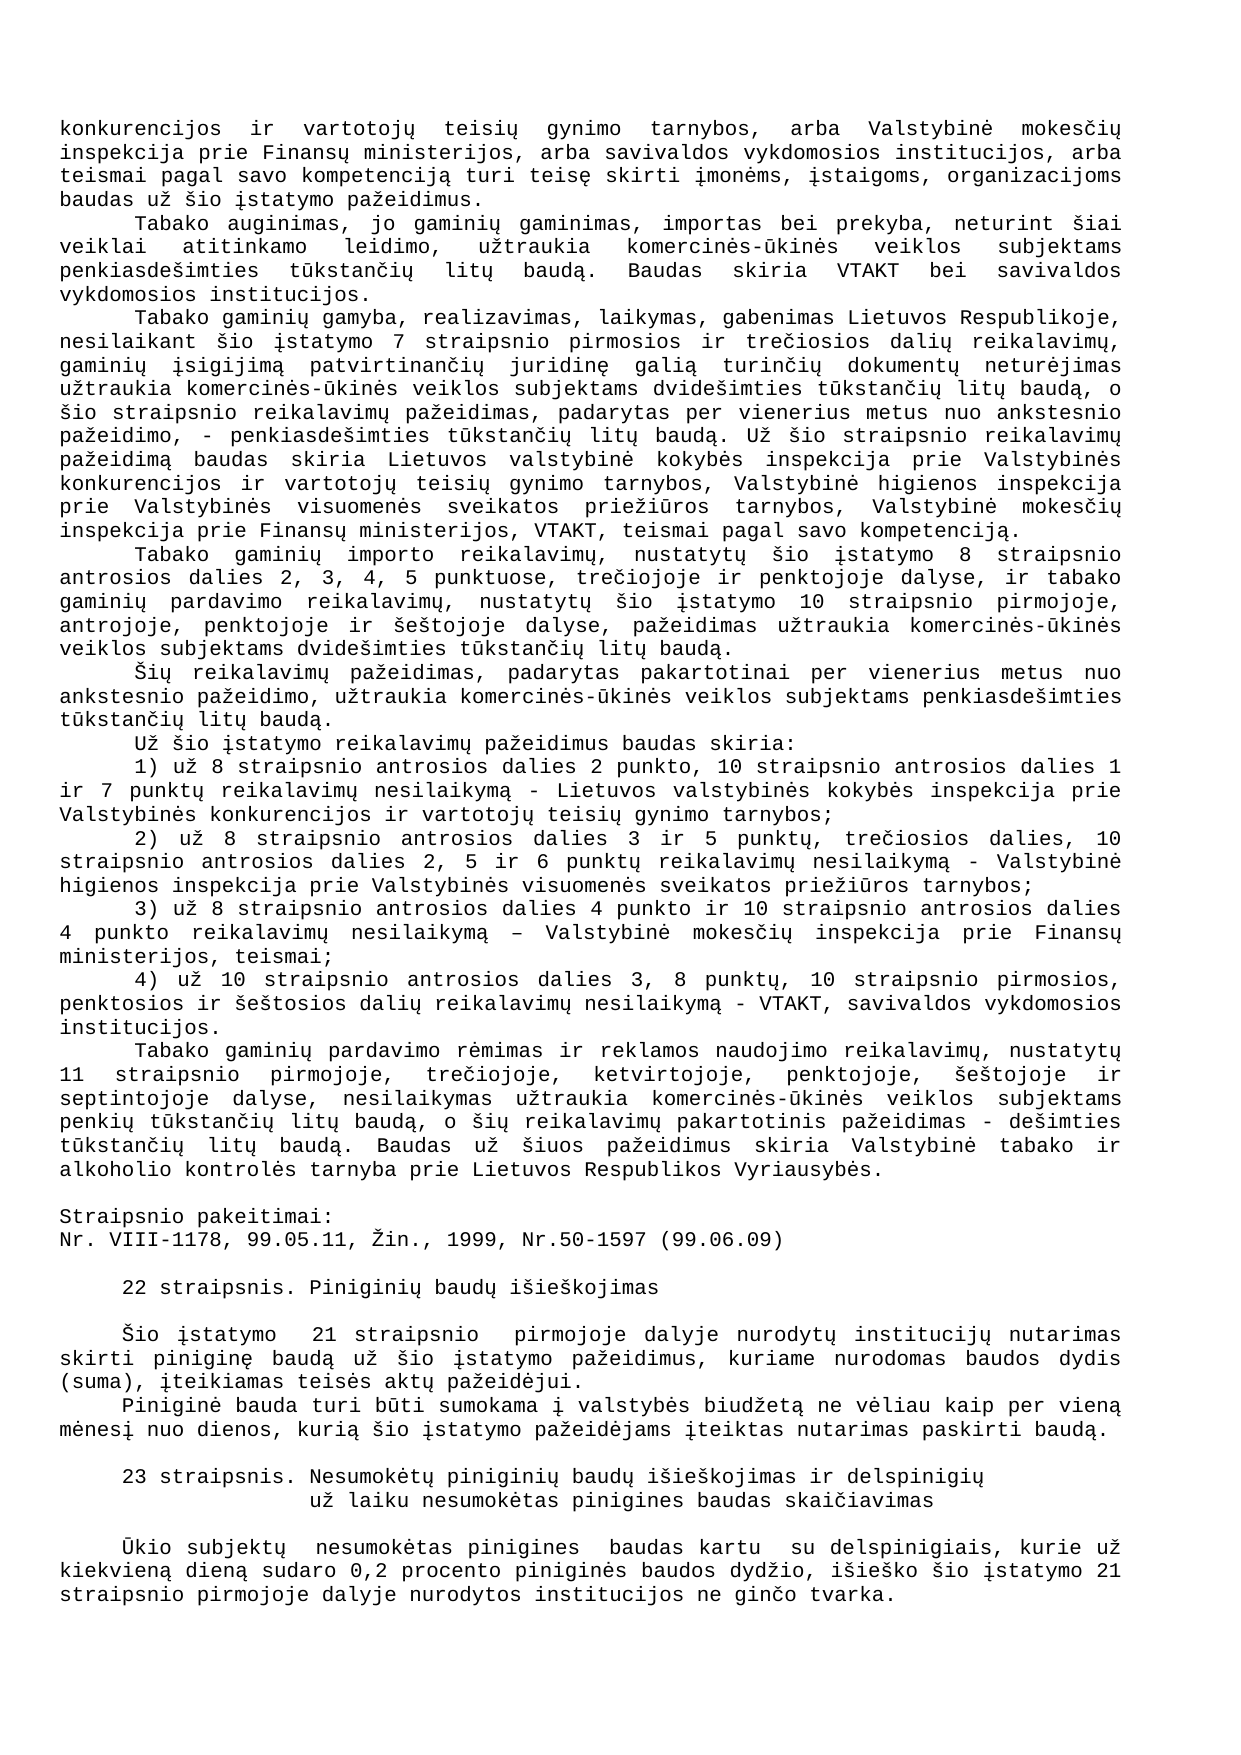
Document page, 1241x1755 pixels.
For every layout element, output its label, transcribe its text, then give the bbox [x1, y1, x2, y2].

text Tabako gaminių pardavimo rėmimas ir reklamos naudojimo reikalavimų, nustatytų 11 straipsnio pirmojoje, trečiojoje, ketvirtojoje, penktojoje, šeštojoje ir septintojoje dalyse, nesilaikymas užtraukia komercinės-ūkinės veiklos subjektams penkių tūkstančių litų baudą, o šių reikalavimų pakartotinis pažeidimas - dešimties tūkstančių litų baudą. Baudas už šiuos pažeidimus skiria Valstybinė tabako ir alkoholio kontrolės tarnyba prie Lietuvos Respublikos Vyriausybės. [59, 1040, 1122, 1182]
text 3) už 8 straipsnio antrosios dalies 4 punkto ir 10 straipsnio antrosios dalies 4 punkto reikalavimų nesilaikymą – Valstybinė mokesčių inspekcija prie Finansų ministerijos, teismai; [59, 898, 1122, 969]
text 2) už 8 straipsnio antrosios dalies 3 ir 5 punktų, trečiosios dalies, 10 straipsnio antrosios dalies 2, 5 ir 6 punktų reikalavimų nesilaikymą - Valstybinė higienos inspekcija prie Valstybinės visuomenės sveikatos priežiūros tarnybos; [59, 827, 1122, 898]
text Piniginė bauda turi būti sumokama į valstybės biudžetą ne vėliau kaip per vieną mėnesį nuo dienos, kurią šio įstatymo pažeidėjams įteiktas nutarimas paskirti baudą. [59, 1395, 1122, 1442]
text Nr. VIII-1178, 99.05.11, Žin., 1999, Nr.50-1597 (99.06.09) [59, 1229, 1122, 1253]
text Šių reikalavimų pažeidimas, padarytas pakartotinai per vienerius metus nuo ankstesnio pažeidimo, užtraukia komercinės-ūkinės veiklos subjektams penkiasdešimties tūkstančių litų baudą. [59, 662, 1122, 733]
text už laiku nesumokėtas pinigines baudas skaičiavimas [59, 1489, 1122, 1513]
text Straipsnio pakeitimai: [59, 1206, 1122, 1229]
text Šio įstatymo 21 straipsnio pirmojoje dalyje nurodytų institucijų nutarimas skirti piniginę baudą už šio įstatymo pažeidimus, kuriame nurodomas baudos dydis (suma), įteikiamas teisės aktų pažeidėjui. [59, 1324, 1122, 1395]
text 22 straipsnis. Piniginių baudų išieškojimas [59, 1277, 1122, 1300]
text 1) už 8 straipsnio antrosios dalies 2 punkto, 10 straipsnio antrosios dalies 1 ir 7 punktų reikalavimų nesilaikymą - Lietuvos valstybinės kokybės inspekcija prie Valstybinės konkurencijos ir vartotojų teisių gynimo tarnybos; [59, 757, 1122, 827]
text Ūkio subjektų nesumokėtas pinigines baudas kartu su delspinigiais, kurie už kiekvieną dieną sudaro 0,2 procento piniginės baudos dydžio, išieško šio įstatymo 21 straipsnio pirmojoje dalyje nurodytos institucijos ne ginčo tvarka. [59, 1537, 1122, 1608]
text 4) už 10 straipsnio antrosios dalies 3, 8 punktų, 10 straipsnio pirmosios, penktosios ir šeštosios dalių reikalavimų nesilaikymą - VTAKT, savivaldos vykdomosios institucijos. [59, 969, 1122, 1040]
text 23 straipsnis. Nesumokėtų piniginių baudų išieškojimas ir delspinigių [59, 1466, 1122, 1489]
text Tabako gaminių importo reikalavimų, nustatytų šio įstatymo 8 straipsnio antrosios dalies 2, 3, 4, 5 punktuose, trečiojoje ir penktojoje dalyse, ir tabako gaminių pardavimo reikalavimų, nustatytų šio įstatymo 10 straipsnio pirmojoje, antrojoje, penktojoje ir šeštojoje dalyse, pažeidimas užtraukia komercinės-ūkinės veiklos subjektams dvidešimties tūkstančių litų baudą. [59, 544, 1122, 662]
text Tabako gaminių gamyba, realizavimas, laikymas, gabenimas Lietuvos Respublikoje, nesilaikant šio įstatymo 7 straipsnio pirmosios ir trečiosios dalių reikalavimų, gaminių įsigijimą patvirtinančių juridinę galią turinčių dokumentų neturėjimas užtraukia komercinės-ūkinės veiklos subjektams dvidešimties tūkstančių litų baudą, o šio straipsnio reikalavimų pažeidimas, padarytas per vienerius metus nuo ankstesnio pažeidimo, - penkiasdešimties tūkstančių litų baudą. Už šio straipsnio reikalavimų pažeidimą baudas skiria Lietuvos valstybinė kokybės inspekcija prie Valstybinės konkurencijos ir vartotojų teisių gynimo tarnybos, Valstybinė higienos inspekcija prie Valstybinės visuomenės sveikatos priežiūros tarnybos, Valstybinė mokesčių inspekcija prie Finansų ministerijos, VTAKT, teismai pagal savo kompetenciją. [59, 307, 1122, 544]
text Už šio įstatymo reikalavimų pažeidimus baudas skiria: [59, 733, 1122, 757]
text konkurencijos ir vartotojų teisių gynimo tarnybos, arba Valstybinė mokesčių inspekcija prie Finansų ministerijos, arba savivaldos vykdomosios institucijos, arba teismai pagal savo kompetenciją turi teisę skirti įmonėms, įstaigoms, organizacijoms baudas už šio įstatymo pažeidimus. [59, 118, 1122, 213]
text Tabako auginimas, jo gaminių gaminimas, importas bei prekyba, neturint šiai veiklai atitinkamo leidimo, užtraukia komercinės-ūkinės veiklos subjektams penkiasdešimties tūkstančių litų baudą. Baudas skiria VTAKT bei savivaldos vykdomosios institucijos. [59, 213, 1122, 307]
